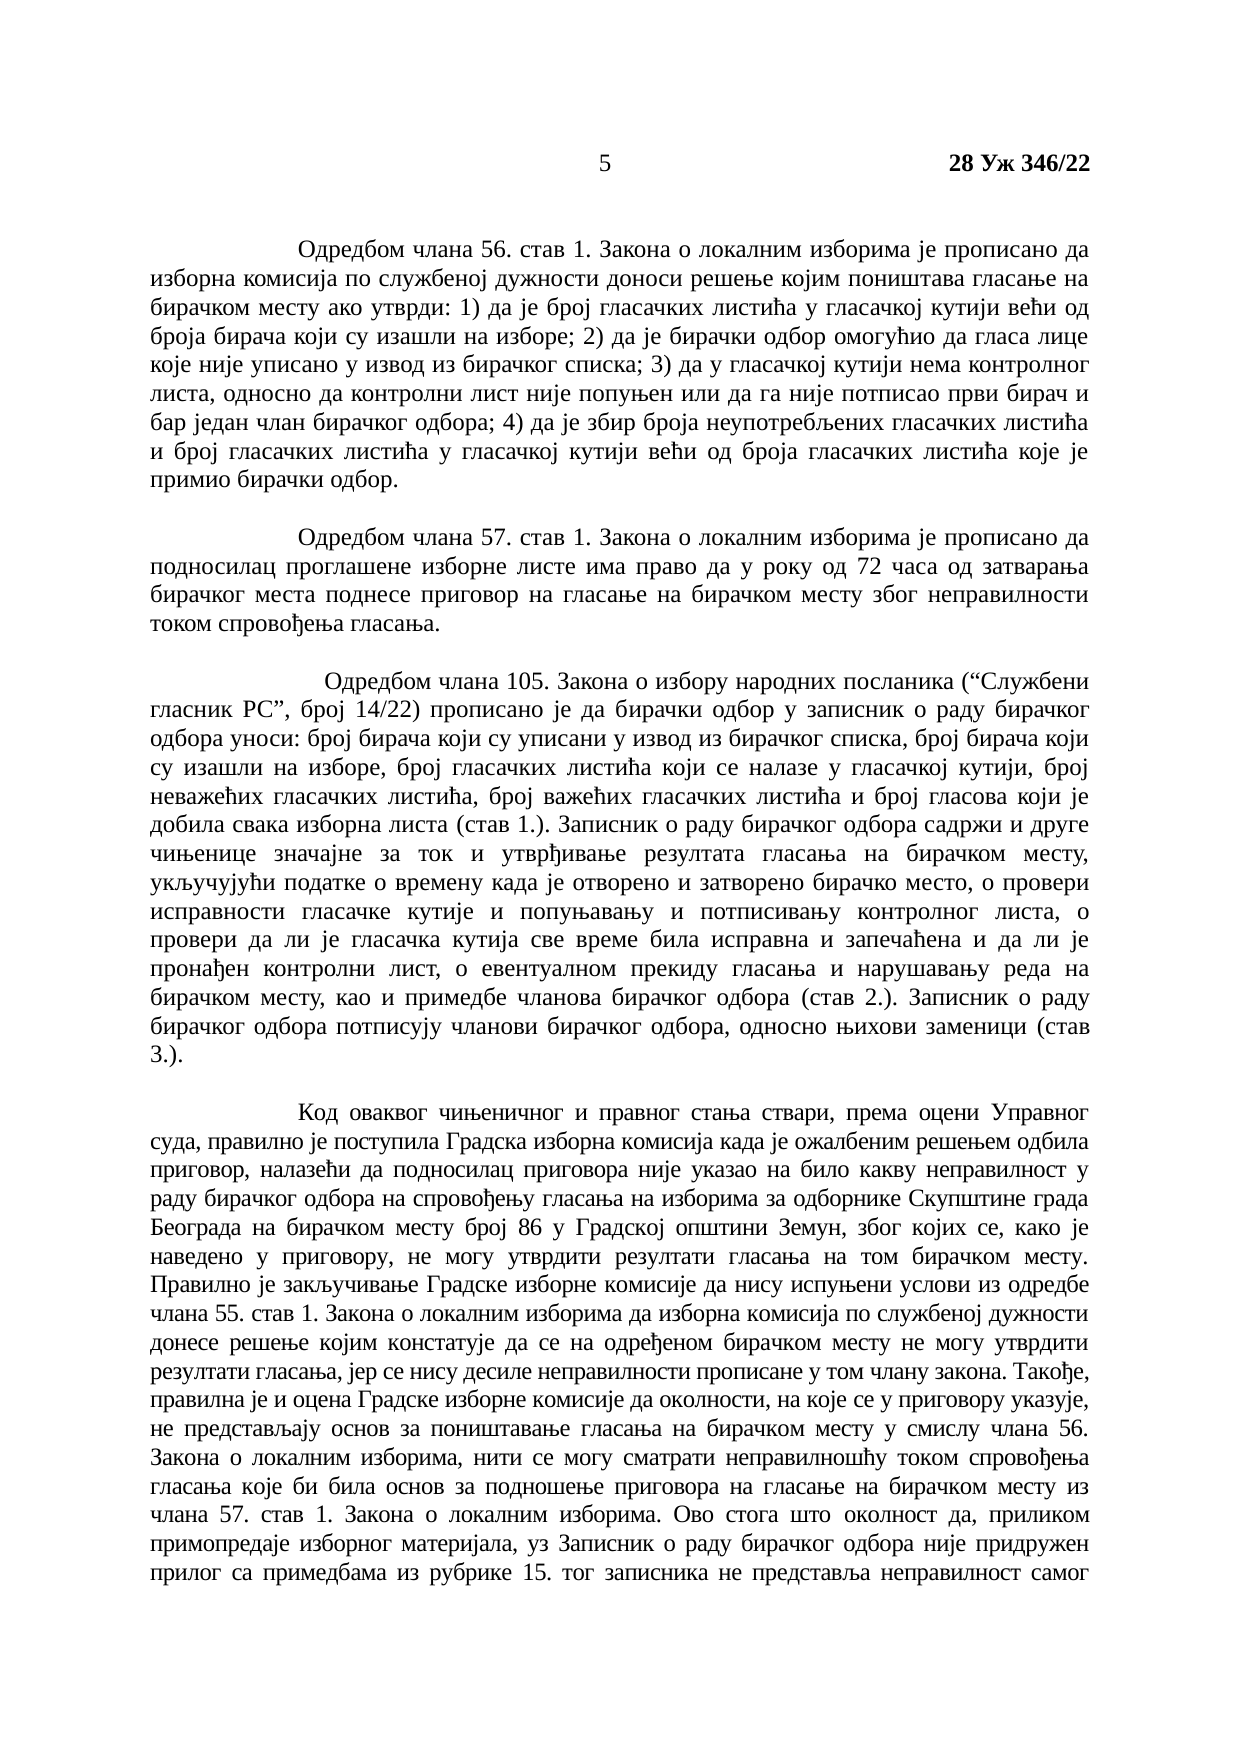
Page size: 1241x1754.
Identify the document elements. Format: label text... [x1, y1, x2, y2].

text Код оваквог чињеничног и правног стања ствари, према оцени Управног суда, правилно је поступила Градска изборна комисија када је ожалбеним решењем одбила приговор, налазећи да подносилац приговора није указао на било какву неправилност у раду бирачког одбора на спровођењу гласања на изборима за одборнике Скупштине града Београда на бирачком месту број 86 у Градској општини Земун, због којих се, како је наведено у приговору, не могу утврдити резултати гласања на том бирачком месту. Правилно је закључивање Градске изборне комисије да нису испуњени услови из одредбе члана 55. став 1. Закона о локалним изборима да изборна комисија по службеној дужности донесе решење којим констатује да се на одређеном бирачком месту не могу утврдити резултати гласања, јер се нису десиле неправилности прописане у том члану закона. Такође, правилна је и оцена Градске изборне комисије да околности, на које се у приговору указује, не представљају основ за поништавање гласања на бирачком месту у смислу члана 56. Закона о локалним изборима, нити се могу сматрати неправилношћу током спровођења гласања које би била основ за подношење приговора на гласање на бирачком месту из члана 57. став 1. Закона о локалним изборима. Ово стога што околност да, приликом примопредаје изборног материјала, уз Записник о раду бирачког одбора није придружен прилог са примедбама из рубрике 15. тог записника не представља неправилност самог [150, 1097, 1090, 1586]
text Одредбом члана 57. став 1. Закона о локалним изборима је прописано да подносилац проглашене изборне листе има право да у року од 72 часа од затварања бирачког места поднесе приговор на гласање на бирачком месту због неправилности током спровођења гласања. [150, 522, 1090, 637]
text Одредбом члана 56. став 1. Закона о локалним изборима је прописано да изборна комисија по службеној дужности доноси решење којим поништава гласање на бирачком месту ако утврди: 1) да је број гласачких листића у гласачкој кутији већи од броја бирача који су изашли на изборе; 2) да је бирачки одбор омогућио да гласа лице које није уписано у извод из бирачког списка; 3) да у гласачкој кутији нема контролног листа, односно да контролни лист није попуњен или да га није потписао први бирач и бар један члан бирачког одбора; 4) да је збир броја неупотребљених гласачких листића и број гласачких листића у гласачкој кутији већи од броја гласачких листића које је примио бирачки одбор. [150, 234, 1090, 493]
text Одредбом члана 105. Закона о избору народних посланика (“Службени гласник РС”, број 14/22) прописано је да бирачки одбор у записник о раду бирачког одбора уноси: број бирача који су уписани у извод из бирачког списка, број бирача који су изашли на изборе, број гласачких листића који се налазе у гласачкој кутији, број неважећих гласачких листића, број важећих гласачких листића и број гласова који је добила свака изборна листа (став 1.). Записник о раду бирачког одбора садржи и друге чињенице значајне за ток и утврђивање резултата гласања на бирачком месту, укључујући податке о времену када је отворено и затворено бирачко место, о провери исправности гласачке кутије и попуњавању и потписивању контролног листа, о провери да ли је гласачка кутија све време била исправна и запечаћена и да ли је пронађен контролни лист, о евентуалном прекиду гласања и нарушавању реда на бирачком месту, као и примедбе чланова бирачког одбора (став 2.). Записник о раду бирачког одбора потписују чланови бирачког одбора, односно њихови заменици (став 3.). [150, 666, 1090, 1068]
